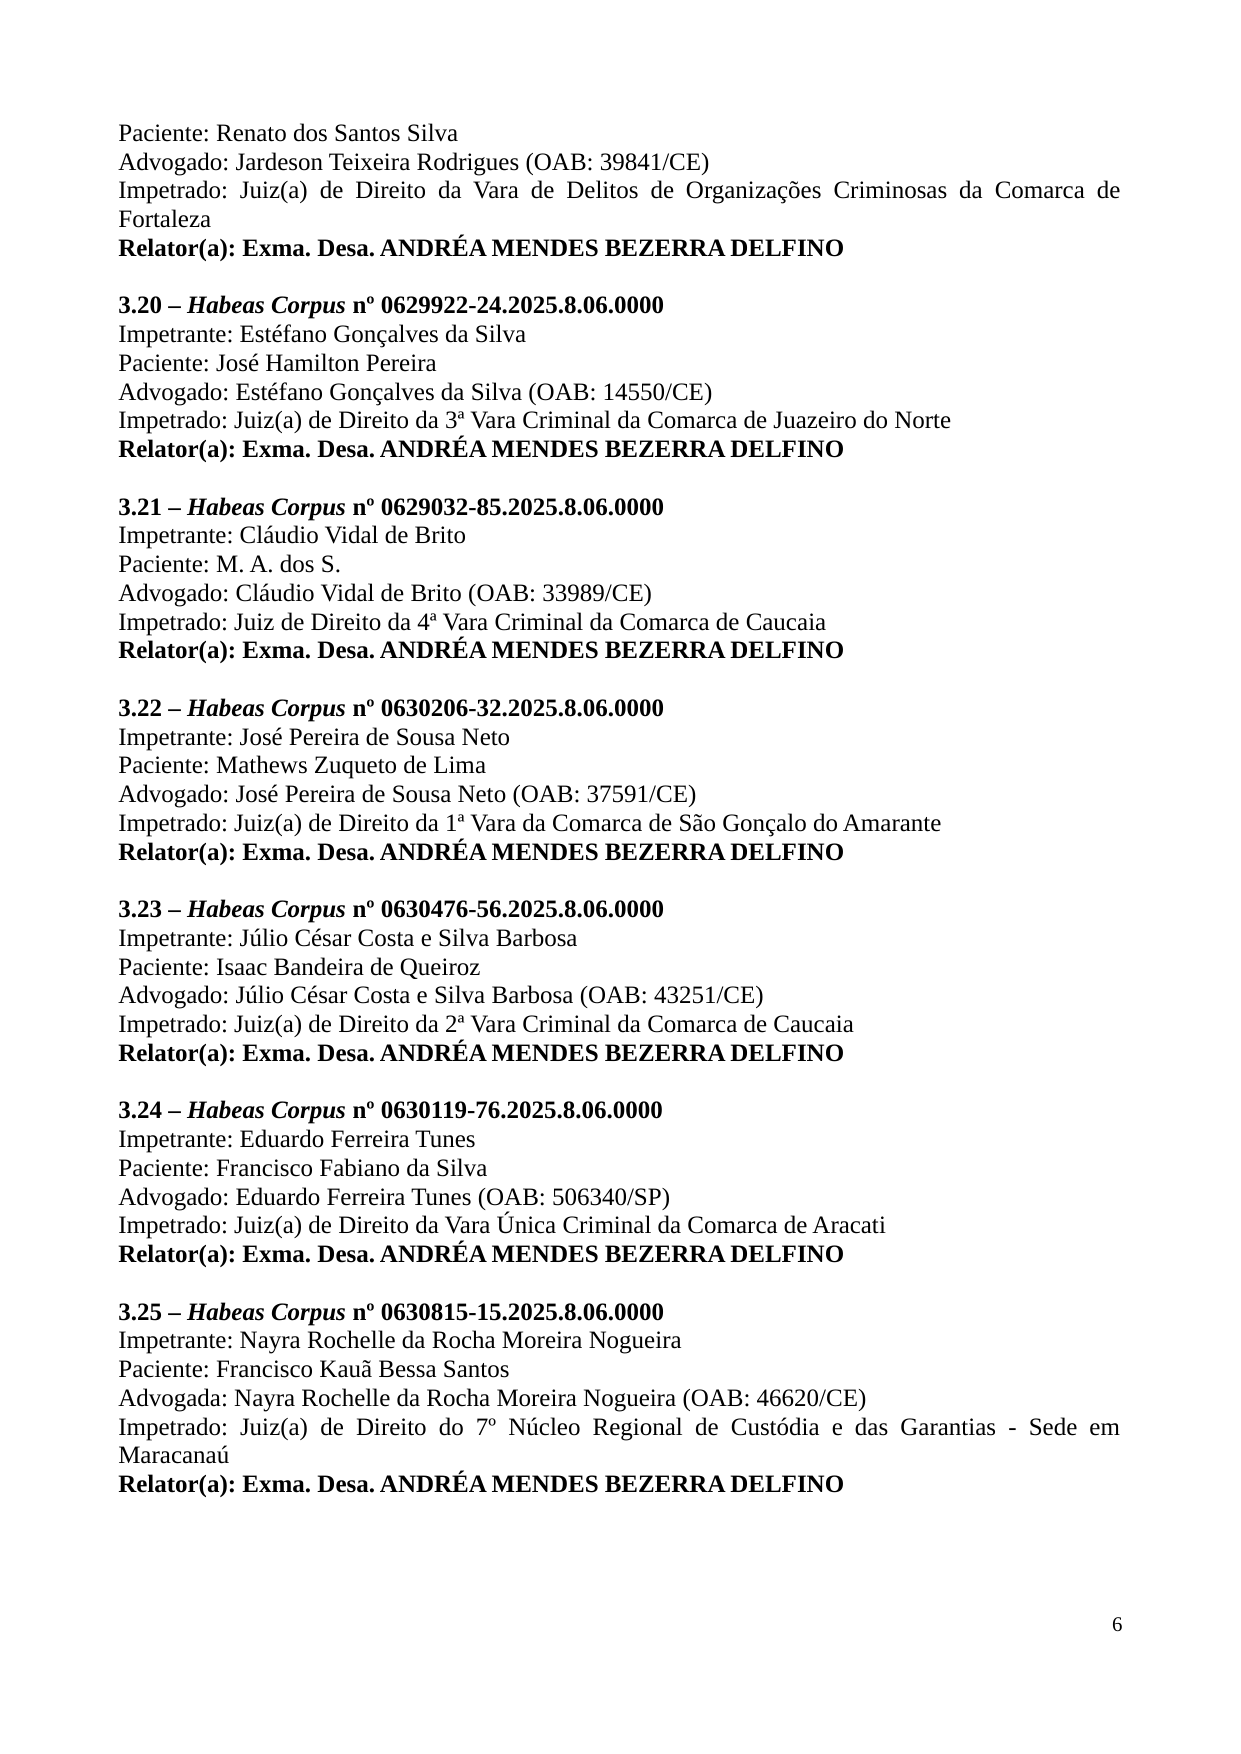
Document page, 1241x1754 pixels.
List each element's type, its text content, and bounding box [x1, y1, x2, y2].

text Advogada: Nayra Rochelle da Rocha Moreira Nogueira (OAB: 46620/CE) [118, 1383, 1122, 1412]
text Advogado: José Pereira de Sousa Neto (OAB: 37591/CE) [118, 779, 1122, 808]
text Impetrado: Juiz(a) de Direito da 2ª Vara Criminal da Comarca de Caucaia [118, 1009, 1122, 1038]
text 3.22 – Habeas Corpus nº 0630206-32.2025.8.06.0000 [118, 693, 1122, 722]
text Relator(a): Exma. Desa. ANDRÉA MENDES BEZERRA DELFINO [118, 837, 1122, 866]
text Impetrado: Juiz(a) de Direito do 7º Núcleo Regional de Custódia e das Garantias - Sede em Maracanaú [118, 1412, 1122, 1469]
text Relator(a): Exma. Desa. ANDRÉA MENDES BEZERRA DELFINO [118, 1239, 1122, 1268]
text Paciente: Isaac Bandeira de Queiroz [118, 952, 1122, 981]
text Paciente: José Hamilton Pereira [118, 348, 1122, 377]
text Advogado: Cláudio Vidal de Brito (OAB: 33989/CE) [118, 578, 1122, 607]
text Impetrado: Juiz(a) de Direito da Vara de Delitos de Organizações Criminosas da Comarca de Fortaleza [118, 176, 1122, 233]
text Relator(a): Exma. Desa. ANDRÉA MENDES BEZERRA DELFINO [118, 1038, 1122, 1067]
text Impetrante: Júlio César Costa e Silva Barbosa [118, 923, 1122, 952]
text Relator(a): Exma. Desa. ANDRÉA MENDES BEZERRA DELFINO [118, 636, 1122, 664]
text Impetrado: Juiz de Direito da 4ª Vara Criminal da Comarca de Caucaia [118, 607, 1122, 636]
text 3.21 – Habeas Corpus nº 0629032-85.2025.8.06.0000 [118, 492, 1122, 521]
text Impetrante: José Pereira de Sousa Neto [118, 722, 1122, 751]
text Impetrante: Nayra Rochelle da Rocha Moreira Nogueira [118, 1326, 1122, 1354]
text Relator(a): Exma. Desa. ANDRÉA MENDES BEZERRA DELFINO [118, 1469, 1122, 1498]
text Impetrante: Cláudio Vidal de Brito [118, 521, 1122, 549]
text Paciente: Mathews Zuqueto de Lima [118, 751, 1122, 779]
text Advogado: Jardeson Teixeira Rodrigues (OAB: 39841/CE) [118, 147, 1122, 176]
text Advogado: Estéfano Gonçalves da Silva (OAB: 14550/CE) [118, 377, 1122, 406]
text Impetrante: Eduardo Ferreira Tunes [118, 1124, 1122, 1153]
text Impetrado: Juiz(a) de Direito da 3ª Vara Criminal da Comarca de Juazeiro do Norte [118, 406, 1122, 434]
text 3.20 – Habeas Corpus nº 0629922-24.2025.8.06.0000 [118, 291, 1122, 319]
text Impetrado: Juiz(a) de Direito da 1ª Vara da Comarca de São Gonçalo do Amarante [118, 808, 1122, 837]
text Relator(a): Exma. Desa. ANDRÉA MENDES BEZERRA DELFINO [118, 233, 1122, 262]
text Paciente: M. A. dos S. [118, 549, 1122, 578]
text Paciente: Francisco Fabiano da Silva [118, 1153, 1122, 1182]
text Paciente: Francisco Kauã Bessa Santos [118, 1354, 1122, 1383]
text 3.23 – Habeas Corpus nº 0630476-56.2025.8.06.0000 [118, 894, 1122, 923]
text Impetrante: Estéfano Gonçalves da Silva [118, 319, 1122, 348]
text Paciente: Renato dos Santos Silva [118, 118, 1122, 147]
text 3.24 – Habeas Corpus nº 0630119-76.2025.8.06.0000 [118, 1096, 1122, 1124]
text 3.25 – Habeas Corpus nº 0630815-15.2025.8.06.0000 [118, 1297, 1122, 1326]
text Advogado: Júlio César Costa e Silva Barbosa (OAB: 43251/CE) [118, 981, 1122, 1009]
text Advogado: Eduardo Ferreira Tunes (OAB: 506340/SP) [118, 1182, 1122, 1211]
text Relator(a): Exma. Desa. ANDRÉA MENDES BEZERRA DELFINO [118, 434, 1122, 463]
text Impetrado: Juiz(a) de Direito da Vara Única Criminal da Comarca de Aracati [118, 1211, 1122, 1239]
